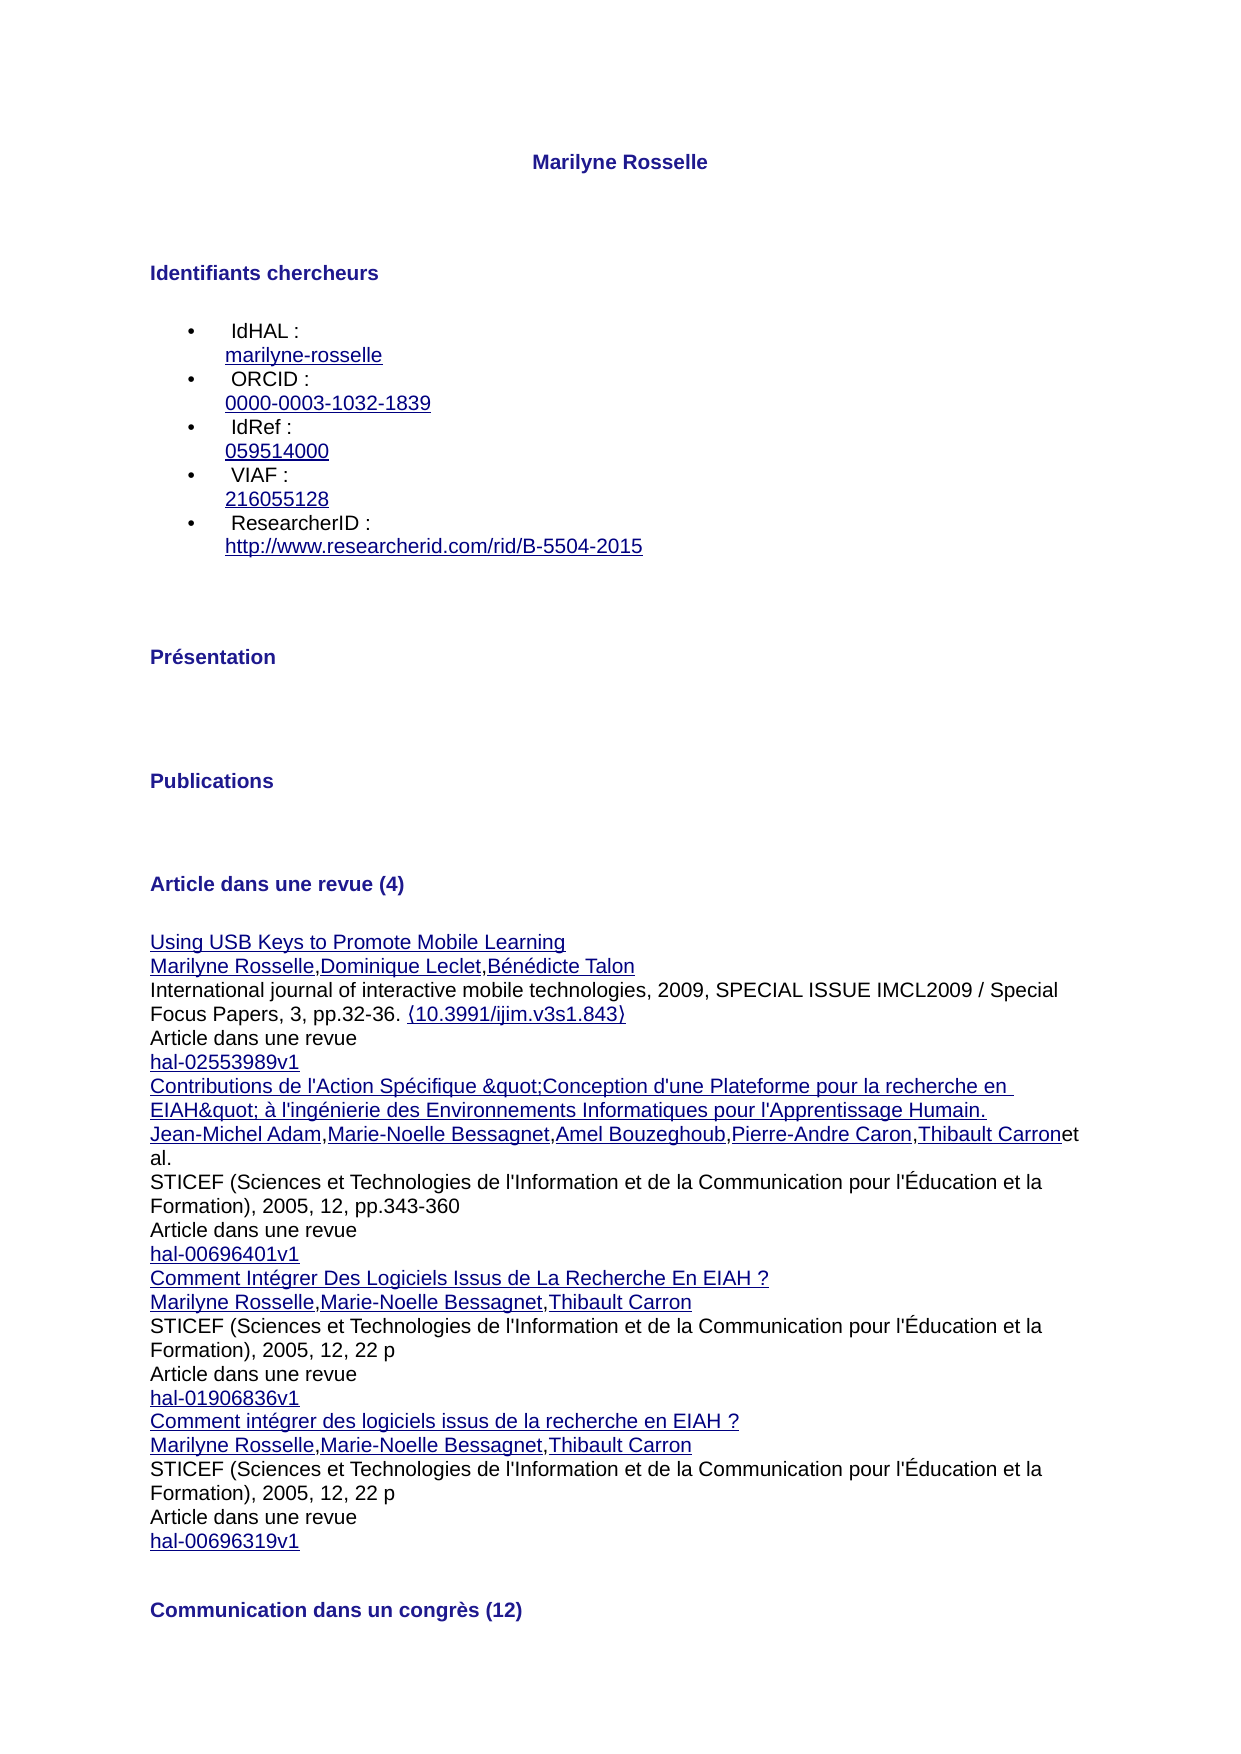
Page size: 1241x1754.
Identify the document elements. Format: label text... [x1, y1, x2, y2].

table_cell Comment Intégrer Des Logiciels Issus de La Recherche En EIAH ? Marilyne Rosselle,Marie-Noelle Bessagnet,Thibault Carron STICEF (Sciences et Technologies de l'Information et de la Communication pour l'Éducation et la Formation), 2005, 12, 22 p Article dans une revue hal-01906836v1 [150, 1266, 1090, 1409]
table_cell Contributions de l'Action Spécifique &quot;Conception d'une Plateforme pour la recherche en EIAH&quot; à l'ingénierie des Environnements Informatiques pour l'Apprentissage Humain. Jean-Michel Adam,Marie-Noelle Bessagnet,Amel Bouzeghoub,Pierre-Andre Caron,Thibault Carronet al. STICEF (Sciences et Technologies de l'Information et de la Communication pour l'Éducation et la Formation), 2005, 12, pp.343-360 Article dans une revue hal-00696401v1 [150, 1074, 1090, 1266]
list VIAF : [187, 462, 1090, 486]
list 0000-0003-1032-1839 [187, 391, 1090, 414]
list marilyne-rosselle [187, 343, 1090, 367]
list 216055128 [187, 486, 1090, 510]
table_header Using USB Keys to Promote Mobile Learning Marilyne Rosselle,Dominique Leclet,Bénédicte Talon International journal of interactive mobile technologies, 2009, SPECIAL ISSUE IMCL2009 / Special Focus Papers, 3, pp.32-36. ⟨10.3991/ijim.v3s1.843⟩ Article dans une revue hal-02553989v1 [150, 930, 1090, 1074]
list http://www.researcherid.com/rid/B-5504-2015 [187, 534, 1090, 558]
subtitle Article dans une revue (4) [150, 872, 1090, 896]
list ResearcherID : [187, 510, 1090, 534]
subtitle Marilyne Rosselle [150, 150, 1090, 174]
list 059514000 [187, 438, 1090, 462]
subtitle Présentation [150, 645, 1090, 669]
subtitle Communication dans un congrès (12) [150, 1598, 1090, 1622]
subtitle Publications [150, 769, 1090, 793]
list IdRef : [187, 414, 1090, 438]
list ORCID : [187, 367, 1090, 391]
table_cell Comment intégrer des logiciels issus de la recherche en EIAH ? Marilyne Rosselle,Marie-Noelle Bessagnet,Thibault Carron STICEF (Sciences et Technologies de l'Information et de la Communication pour l'Éducation et la Formation), 2005, 12, 22 p Article dans une revue hal-00696319v1 [150, 1409, 1090, 1553]
list IdHAL : [187, 319, 1090, 343]
subtitle Identifiants chercheurs [150, 260, 1090, 284]
